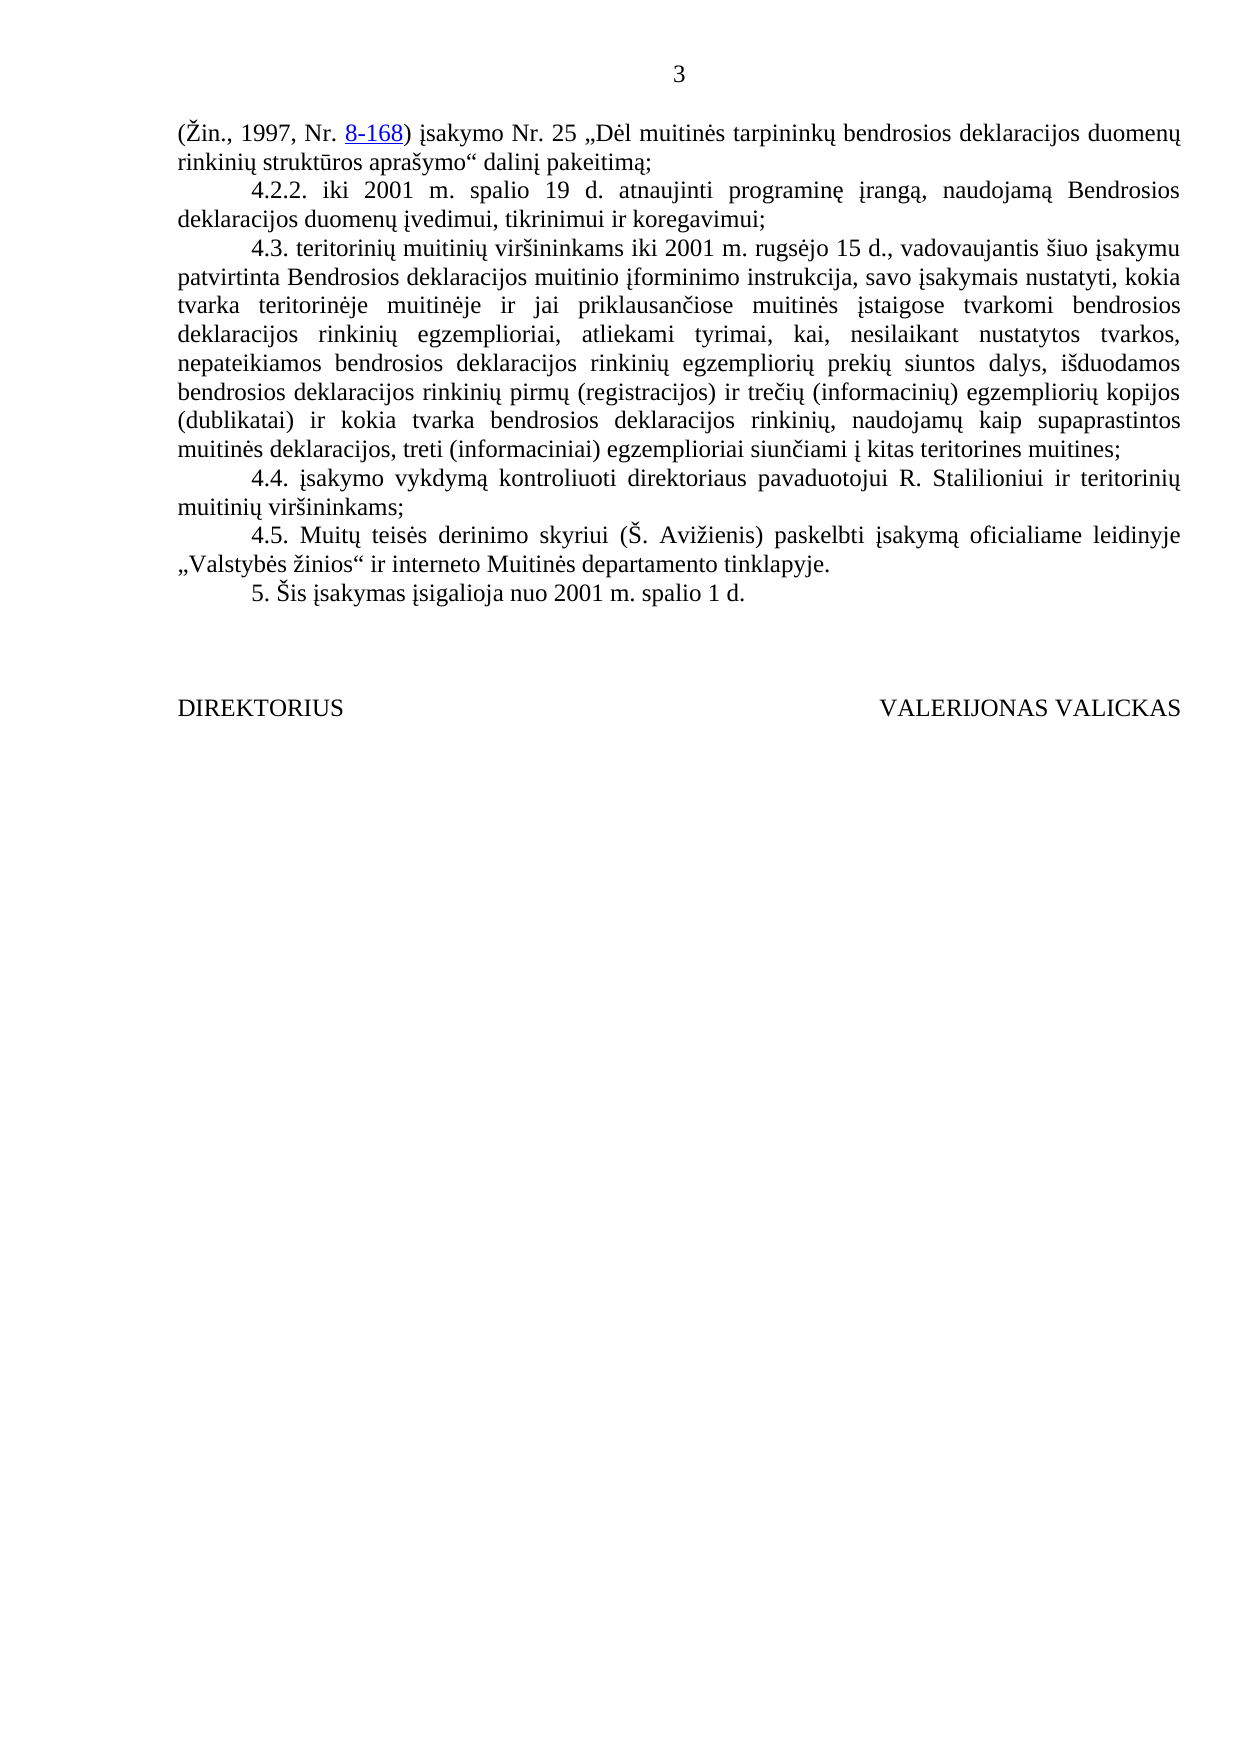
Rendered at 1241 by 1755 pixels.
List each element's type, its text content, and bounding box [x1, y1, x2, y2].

text (Žin., 1997, Nr. 8-168) įsakymo Nr. 25 „Dėl muitinės tarpininkų bendrosios deklaracijos duomenų rinkinių struktūros aprašymo“ dalinį pakeitimą; [177, 118, 1181, 176]
text DIREKTORIUS VALERIJONAS VALICKAS [177, 693, 1181, 722]
text 5. Šis įsakymas įsigalioja nuo 2001 m. spalio 1 d. [177, 578, 1181, 607]
text 4.5. Muitų teisės derinimo skyriui (Š. Avižienis) paskelbti įsakymą oficialiame leidinyje „Valstybės žinios“ ir interneto Muitinės departamento tinklapyje. [177, 521, 1181, 578]
text 4.2.2. iki 2001 m. spalio 19 d. atnaujinti programinę įrangą, naudojamą Bendrosios deklaracijos duomenų įvedimui, tikrinimui ir koregavimui; [177, 176, 1181, 233]
text 4.4. įsakymo vykdymą kontroliuoti direktoriaus pavaduotojui R. Stalilioniui ir teritorinių muitinių viršininkams; [177, 463, 1181, 521]
text 4.3. teritorinių muitinių viršininkams iki 2001 m. rugsėjo 15 d., vadovaujantis šiuo įsakymu patvirtinta Bendrosios deklaracijos muitinio įforminimo instrukcija, savo įsakymais nustatyti, kokia tvarka teritorinėje muitinėje ir jai priklausančiose muitinės įstaigose tvarkomi bendrosios deklaracijos rinkinių egzemplioriai, atliekami tyrimai, kai, nesilaikant nustatytos tvarkos, nepateikiamos bendrosios deklaracijos rinkinių egzempliorių prekių siuntos dalys, išduodamos bendrosios deklaracijos rinkinių pirmų (registracijos) ir trečių (informacinių) egzempliorių kopijos (dublikatai) ir kokia tvarka bendrosios deklaracijos rinkinių, naudojamų kaip supaprastintos muitinės deklaracijos, treti (informaciniai) egzemplioriai siunčiami į kitas teritorines muitines; [177, 233, 1181, 463]
